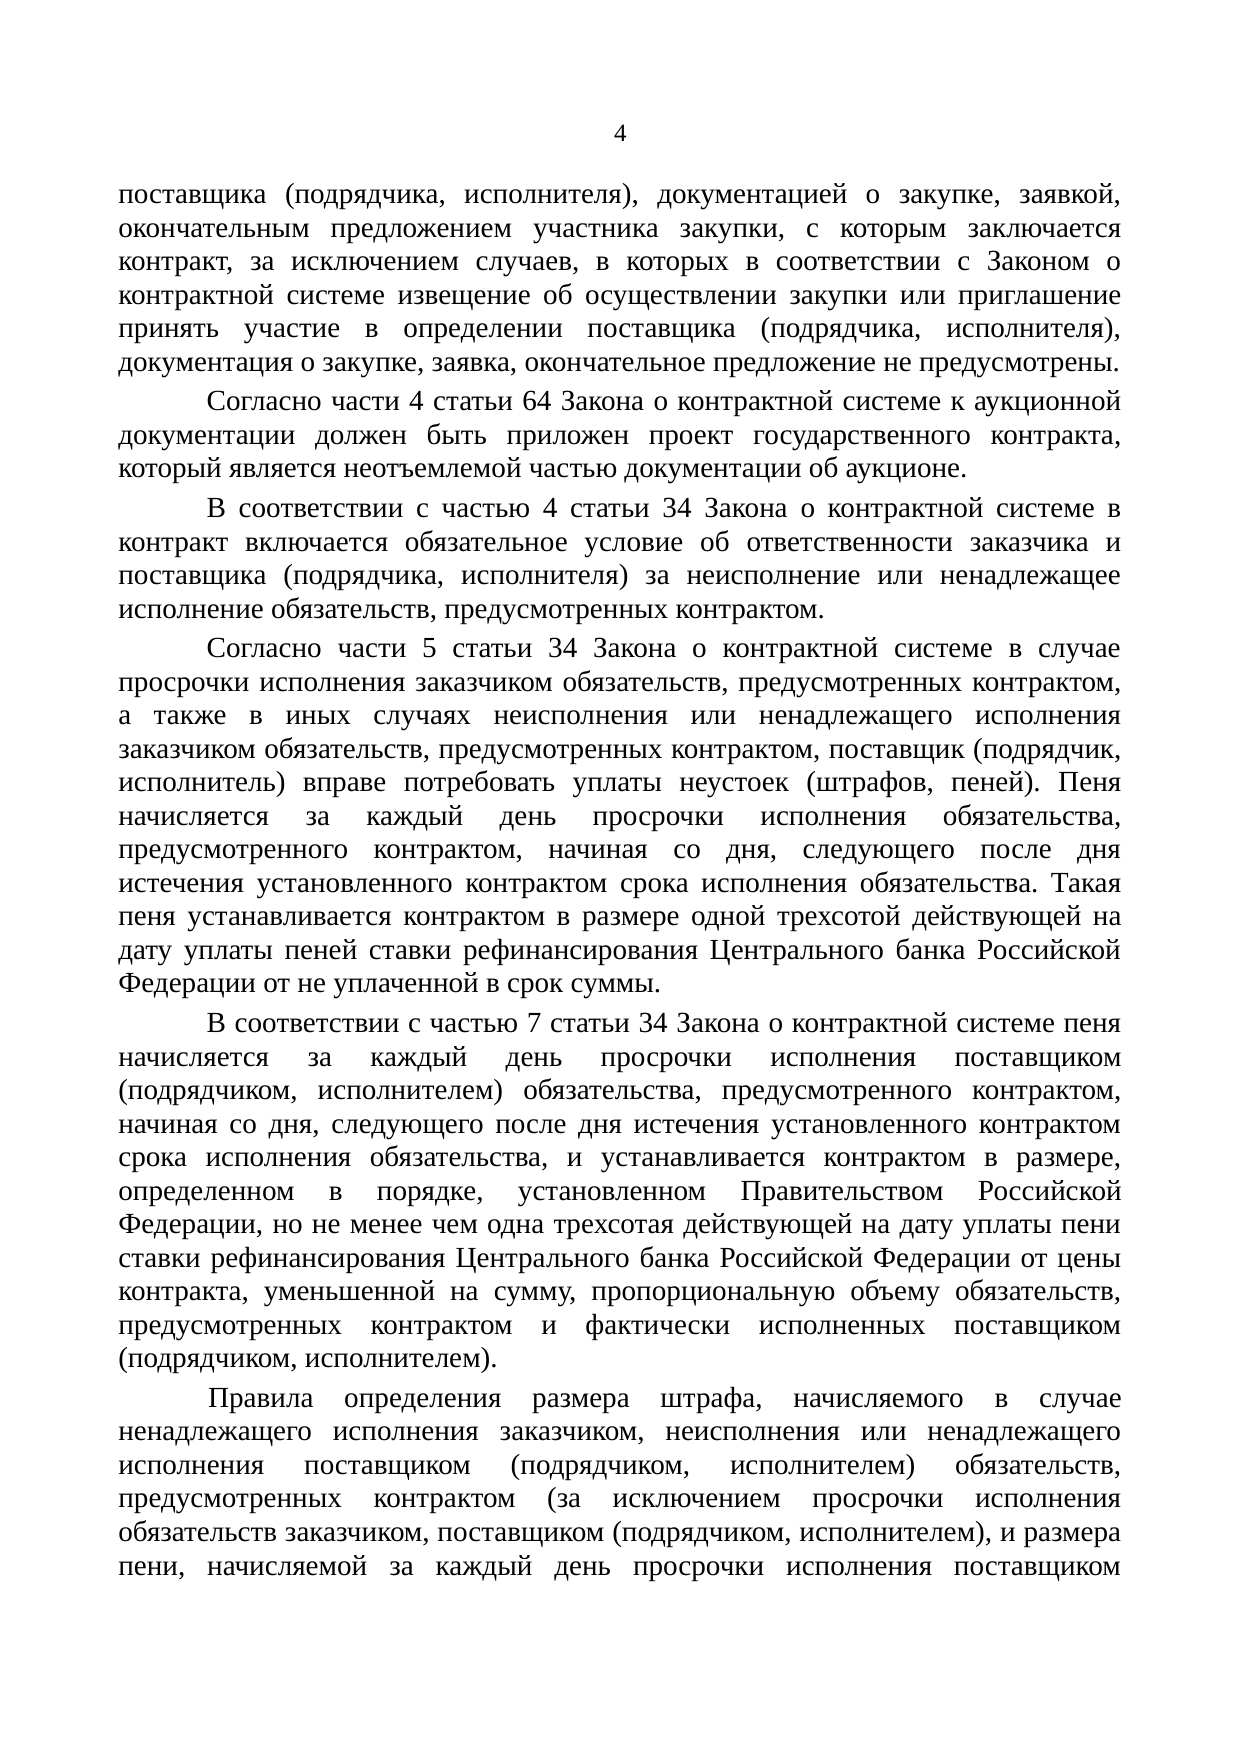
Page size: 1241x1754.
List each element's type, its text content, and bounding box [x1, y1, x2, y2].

text Согласно части 4 статьи 64 Закона о контрактной системе к аукционной документации должен быть приложен проект государственного контракта, который является неотъемлемой частью документации об аукционе. [118, 383, 1122, 484]
text Согласно части 5 статьи 34 Закона о контрактной системе в случае просрочки исполнения заказчиком обязательств, предусмотренных контрактом, а также в иных случаях неисполнения или ненадлежащего исполнения заказчиком обязательств, предусмотренных контрактом, поставщик (подрядчик, исполнитель) вправе потребовать уплаты неустоек (штрафов, пеней). Пеня начисляется за каждый день просрочки исполнения обязательства, предусмотренного контрактом, начиная со дня, следующего после дня истечения установленного контрактом срока исполнения обязательства. Такая пеня устанавливается контрактом в размере одной трехсотой действующей на дату уплаты пеней ставки рефинансирования Центрального банка Российской Федерации от не уплаченной в срок суммы. [118, 630, 1122, 999]
text В соответствии с частью 7 статьи 34 Закона о контрактной системе пеня начисляется за каждый день просрочки исполнения поставщиком (подрядчиком, исполнителем) обязательства, предусмотренного контрактом, начиная со дня, следующего после дня истечения установленного контрактом срока исполнения обязательства, и устанавливается контрактом в размере, определенном в порядке, установленном Правительством Российской Федерации, но не менее чем одна трехсотая действующей на дату уплаты пени ставки рефинансирования Центрального банка Российской Федерации от цены контракта, уменьшенной на сумму, пропорциональную объему обязательств, предусмотренных контрактом и фактически исполненных поставщиком (подрядчиком, исполнителем). [118, 1005, 1122, 1374]
text Правила определения размера штрафа, начисляемого в случае ненадлежащего исполнения заказчиком, неисполнения или ненадлежащего исполнения поставщиком (подрядчиком, исполнителем) обязательств, предусмотренных контрактом (за исключением просрочки исполнения обязательств заказчиком, поставщиком (подрядчиком, исполнителем), и размера пени, начисляемой за каждый день просрочки исполнения поставщиком [118, 1380, 1122, 1581]
text поставщика (подрядчика, исполнителя), документацией о закупке, заявкой, окончательным предложением участника закупки, с которым заключается контракт, за исключением случаев, в которых в соответствии с Законом о контрактной системе извещение об осуществлении закупки или приглашение принять участие в определении поставщика (подрядчика, исполнителя), документация о закупке, заявка, окончательное предложение не предусмотрены. [118, 176, 1122, 378]
text В соответствии с частью 4 статьи 34 Закона о контрактной системе в контракт включается обязательное условие об ответственности заказчика и поставщика (подрядчика, исполнителя) за неисполнение или ненадлежащее исполнение обязательств, предусмотренных контрактом. [118, 490, 1122, 624]
